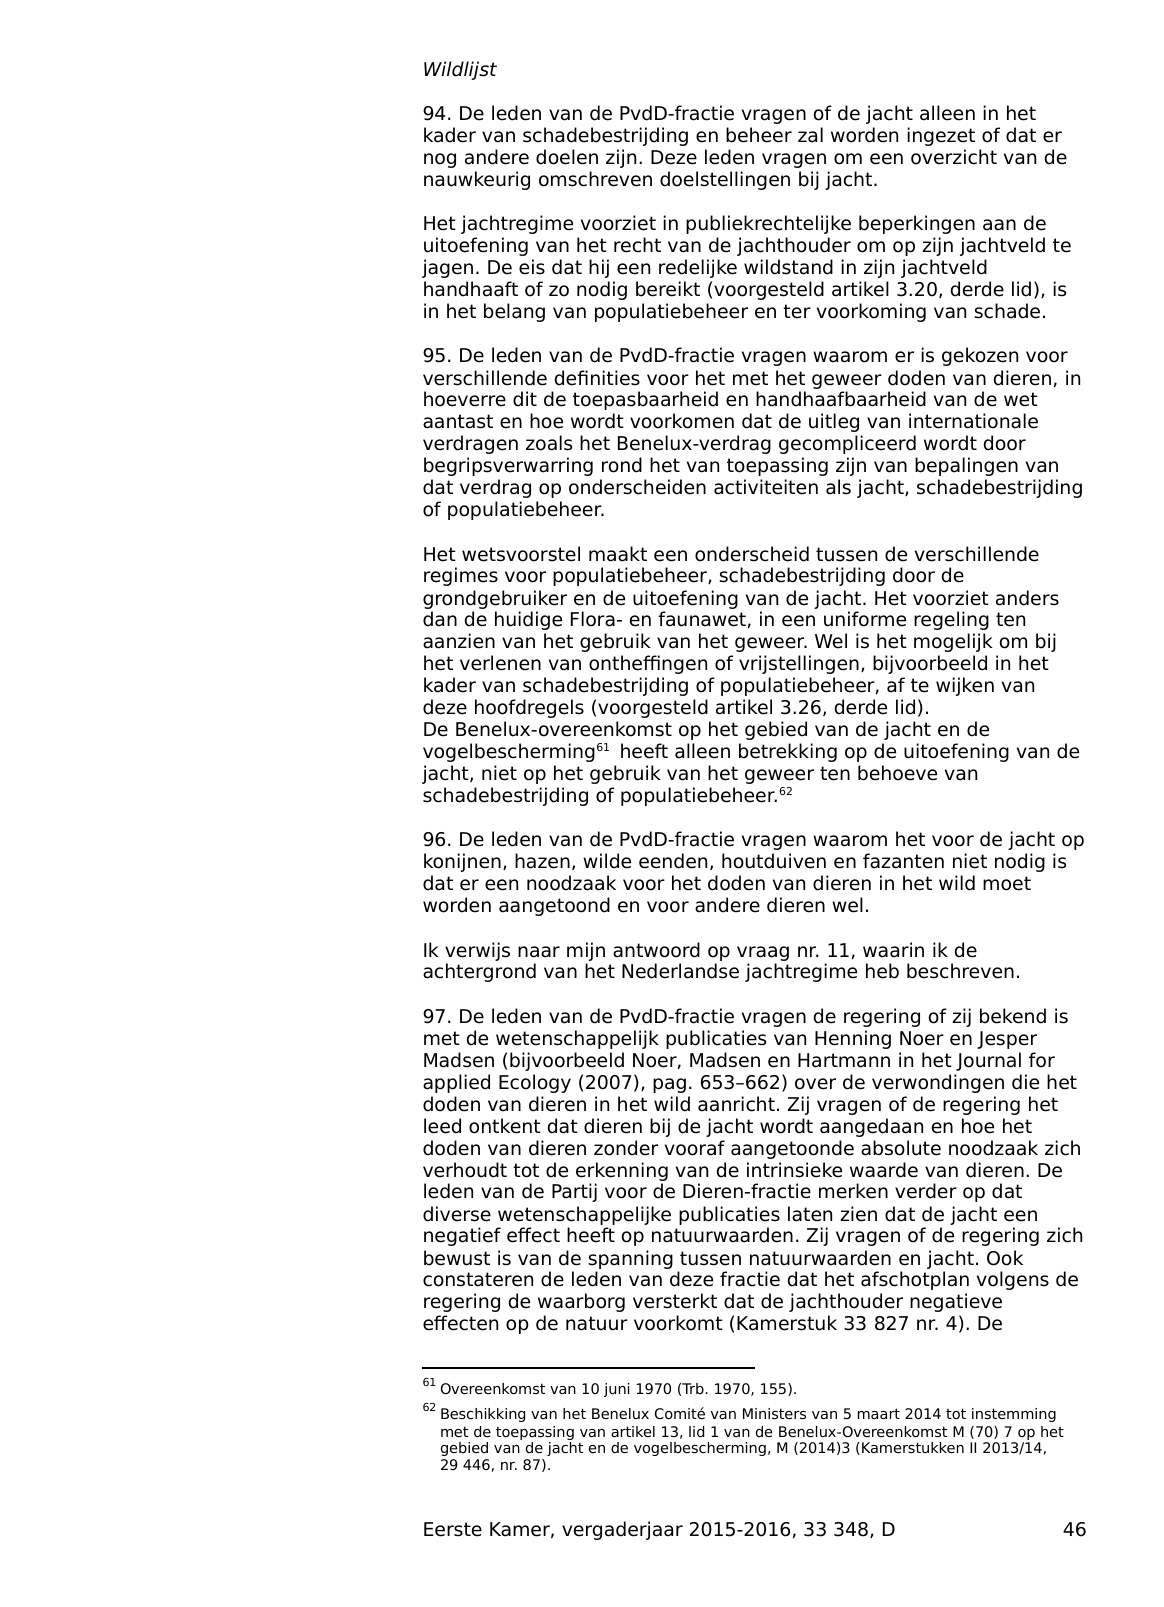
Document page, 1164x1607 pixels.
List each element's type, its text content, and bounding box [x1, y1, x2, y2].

text Het wetsvoorstel maakt een onderscheid tussen de verschillende regimes voor populatiebeheer, schadebestrijding door de grondgebruiker en de uitoefening van de jacht. Het voorziet anders dan de huidige Flora- en faunawet, in een uniforme regeling ten aanzien van het gebruik van het geweer. Wel is het mogelijk om bij het verlenen van ontheffingen of vrijstellingen, bijvoorbeeld in het kader van schadebestrijding of populatiebeheer, af te wijken van deze hoofdregels (voorgesteld artikel 3.26, derde lid). [422, 543, 1087, 719]
text Overeenkomst van 10 juni 1970 (Trb. 1970, 155). [422, 1377, 1087, 1399]
subtitle Wildlijst [422, 59, 1087, 81]
text Beschikking van het Benelux Comité van Ministers van 5 maart 2014 tot instemming met de toepassing van artikel 13, lid 1 van de Benelux-Overeenkomst M (70) 7 op het gebied van de jacht en de vogelbescherming, M (2014)3 (Kamerstukken II 2013/14, 29 446, nr. 87). [422, 1402, 1087, 1474]
text 95. De leden van de PvdD-fractie vragen waarom er is gekozen voor verschillende definities voor het met het geweer doden van dieren, in hoeverre dit de toepasbaarheid en handhaafbaarheid van de wet aantast en hoe wordt voorkomen dat de uitleg van internationale verdragen zoals het Benelux-verdrag gecompliceerd wordt door begripsverwarring rond het van toepassing zijn van bepalingen van dat verdrag op onderscheiden activiteiten als jacht, schadebestrijding of populatiebeheer. [422, 345, 1087, 521]
text Ik verwijs naar mijn antwoord op vraag nr. 11, waarin ik de achtergrond van het Nederlandse jachtregime heb beschreven. [422, 939, 1087, 983]
text 94. De leden van de PvdD-fractie vragen of de jacht alleen in het kader van schadebestrijding en beheer zal worden ingezet of dat er nog andere doelen zijn. Deze leden vragen om een overzicht van de nauwkeurig omschreven doelstellingen bij jacht. [422, 103, 1087, 191]
text 96. De leden van de PvdD-fractie vragen waarom het voor de jacht op konijnen, hazen, wilde eenden, houtduiven en fazanten niet nodig is dat er een noodzaak voor het doden van dieren in het wild moet worden aangetoond en voor andere dieren wel. [422, 829, 1087, 917]
text Het jachtregime voorziet in publiekrechtelijke beperkingen aan de uitoefening van het recht van de jachthouder om op zijn jachtveld te jagen. De eis dat hij een redelijke wildstand in zijn jachtveld handhaaft of zo nodig bereikt (voorgesteld artikel 3.20, derde lid), is in het belang van populatiebeheer en ter voorkoming van schade. [422, 213, 1087, 323]
text De Benelux-overeenkomst op het gebied van de jacht en de vogelbescherming heeft alleen betrekking op de uitoefening van de jacht, niet op het gebruik van het geweer ten behoeve van schadebestrijding of populatiebeheer. [422, 719, 1087, 807]
text 97. De leden van de PvdD-fractie vragen de regering of zij bekend is met de wetenschappelijk publicaties van Henning Noer en Jesper Madsen (bijvoorbeeld Noer, Madsen en Hartmann in het Journal for applied Ecology (2007), pag. 653–662) over de verwondingen die het doden van dieren in het wild aanricht. Zij vragen of de regering het leed ontkent dat dieren bij de jacht wordt aangedaan en hoe het doden van dieren zonder vooraf aangetoonde absolute noodzaak zich verhoudt tot de erkenning van de intrinsieke waarde van dieren. De leden van de Partij voor de Dieren-fractie merken verder op dat diverse wetenschappelijke publicaties laten zien dat de jacht een negatief effect heeft op natuurwaarden. Zij vragen of de regering zich bewust is van de spanning tussen natuurwaarden en jacht. Ook constateren de leden van deze fractie dat het afschotplan volgens de regering de waarborg versterkt dat de jachthouder negatieve effecten op de natuur voorkomt (Kamerstuk 33 827 nr. 4). De [422, 1006, 1087, 1335]
